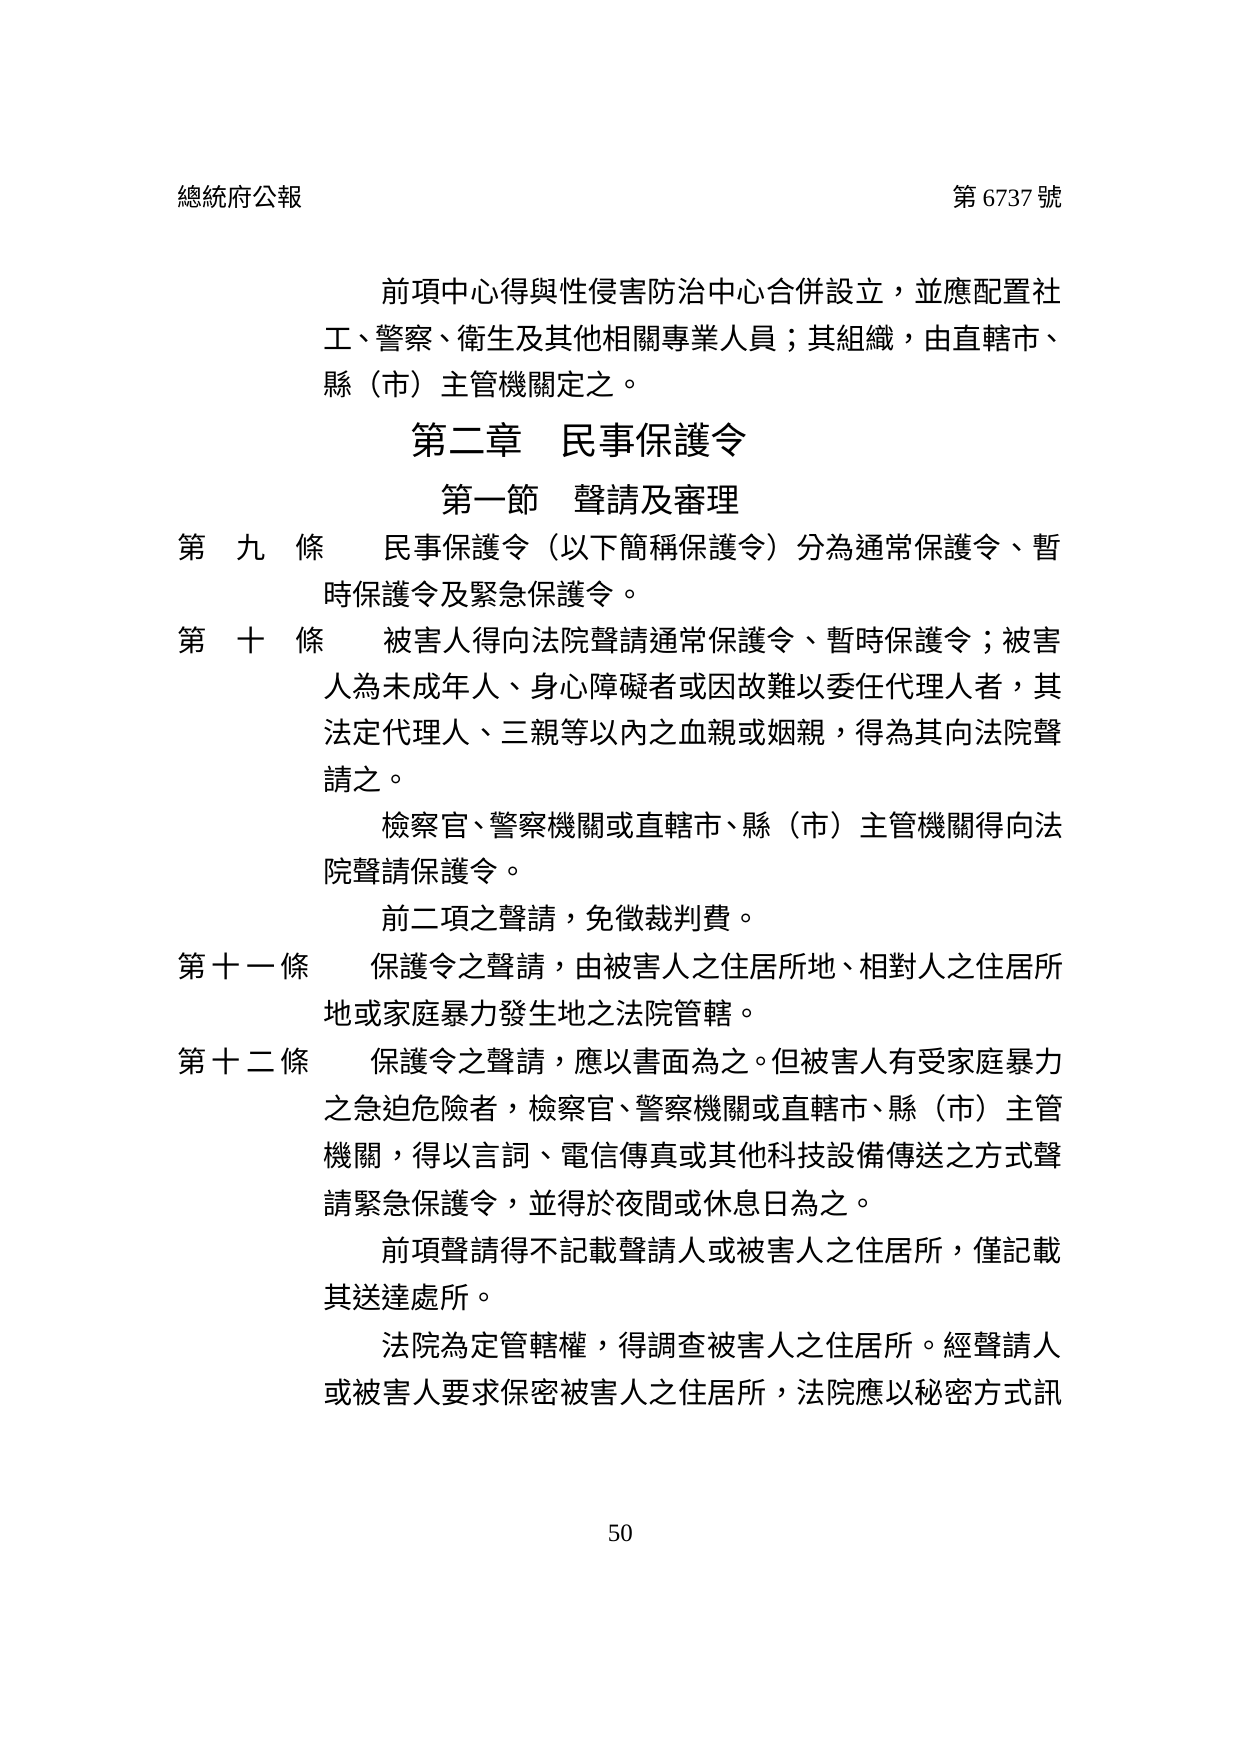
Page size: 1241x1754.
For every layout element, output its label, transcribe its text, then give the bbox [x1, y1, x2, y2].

text 檢察官、警察機關或直轄市、縣（市）主管機關得向法院聲請保護令。 [323, 799, 1063, 892]
text 第 九 條 民事保護令（以下簡稱保護令）分為通常保護令、暫時保護令及緊急保護令。 [177, 522, 1063, 614]
text 法院為定管轄權，得調查被害人之住居所。經聲請人或被害人要求保密被害人之住居所，法院應以秘密方式訊 [323, 1318, 1063, 1413]
text 第一節 聲請及審理 [440, 476, 1063, 522]
text 第十一條 保護令之聲請，由被害人之住居所地、相對人之住居所地或家庭暴力發生地之法院管轄。 [177, 939, 1063, 1034]
text 第二章 民事保護令 [411, 418, 1063, 463]
text 前項聲請得不記載聲請人或被害人之住居所，僅記載其送達處所。 [323, 1224, 1063, 1318]
text 前二項之聲請，免徵裁判費。 [323, 892, 1063, 939]
text 前項中心得與性侵害防治中心合併設立，並應配置社工、警察、衛生及其他相關專業人員；其組織，由直轄市、縣（市）主管機關定之。 [323, 266, 1063, 405]
text 第十二條 保護令之聲請，應以書面為之。但被害人有受家庭暴力之急迫危險者，檢察官、警察機關或直轄市、縣（市）主管機關，得以言詞、電信傳真或其他科技設備傳送之方式聲請緊急保護令，並得於夜間或休息日為之。 [177, 1034, 1063, 1224]
text 第 十 條 被害人得向法院聲請通常保護令、暫時保護令；被害人為未成年人、身心障礙者或因故難以委任代理人者，其法定代理人、三親等以內之血親或姻親，得為其向法院聲請之。 [177, 614, 1063, 799]
